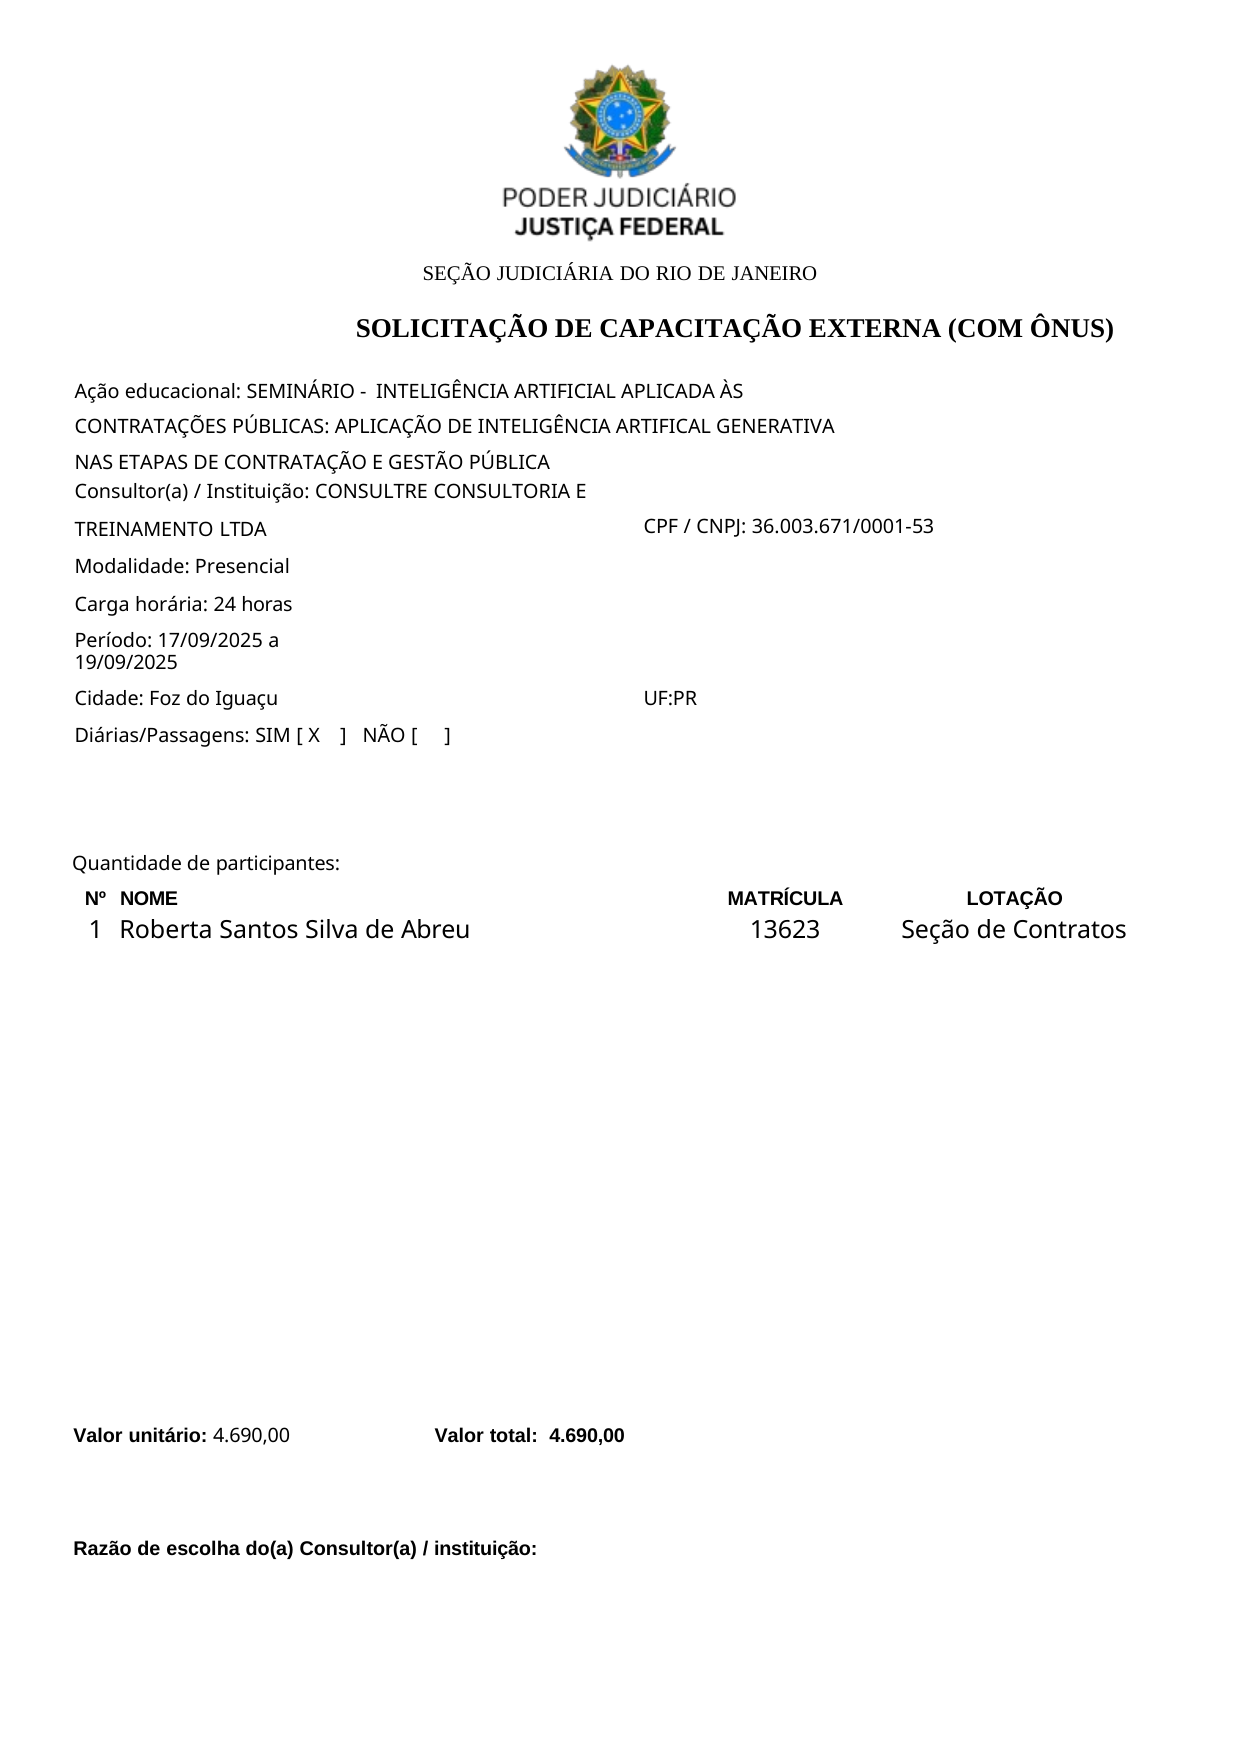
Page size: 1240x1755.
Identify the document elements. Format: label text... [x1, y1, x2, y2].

text Quantidade de participantes: [72, 849, 1181, 876]
table_cell 1 Roberta Santos Silva de Abreu [79, 914, 594, 946]
table_cell 13623 [595, 914, 874, 946]
subtitle SOLICITAÇÃO DE CAPACITAÇÃO EXTERNA (COM ÔNUS) [290, 312, 1181, 343]
text Consultor(a) / Instituição: CONSULTRE CONSULTORIA E [74, 486, 168, 501]
text Valor unitário: 4.690,00 Valor total: 4.690,00 [73, 1422, 1181, 1449]
table_cell Seção de Contratos [874, 914, 1129, 946]
text Consultor(a) / Instituição: CONSULTRE CONSULTORIA E [185, 486, 1181, 501]
text TREINAMENTO LTDA [74, 516, 382, 543]
table_header MATRÍCULA [595, 888, 874, 914]
text Modalidade: Presencial Carga horária: 24 horas [74, 552, 332, 618]
text Ação educacional: SEMINÁRIO - INTELIGÊNCIA ARTIFICIAL APLICADA ÀS CONTRATAÇÕES PÚBLICAS: APLICAÇÃO DE INTELIGÊNCIA ARTIFICAL GENERATIVA NAS ETAPAS DE CONTRATAÇÃO E GESTÃO PÚBLICA [74, 377, 875, 475]
text CPF / CNPJ: 36.003.671/0001-53 [643, 516, 1181, 538]
table_header Nº NOME [79, 888, 594, 914]
text Período: 17/09/2025 a 19/09/2025 [74, 629, 382, 674]
text Razão de escolha do(a) Consultor(a) / instituição: [73, 1537, 1181, 1560]
table_header LOTAÇÃO [874, 888, 1129, 914]
text Diárias/Passagens: SIM [ X ] NÃO [ ] [74, 721, 1181, 748]
text Cidade: Foz do Iguaçu UF:PR [74, 684, 1181, 711]
text SEÇÃO JUDICIÁRIA DO RIO DE JANEIRO [293, 261, 947, 285]
